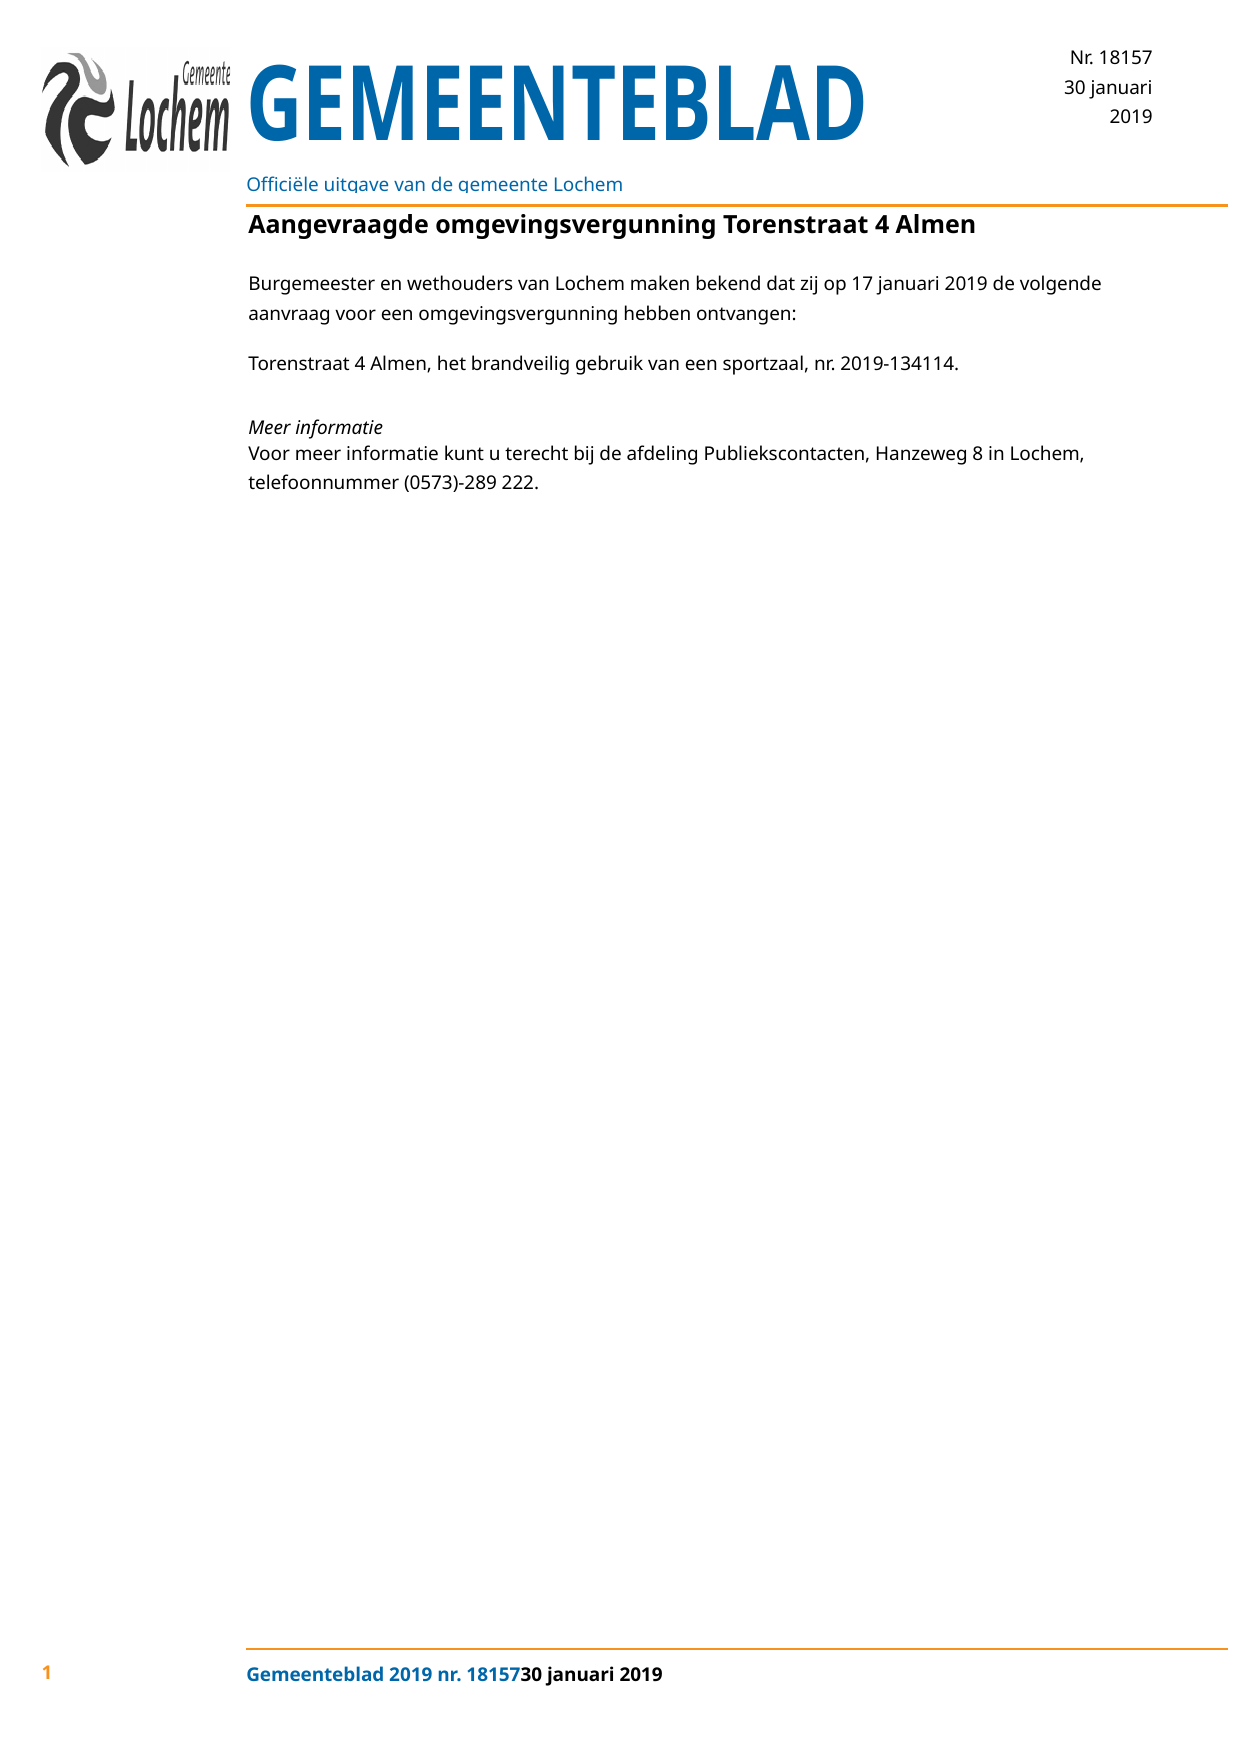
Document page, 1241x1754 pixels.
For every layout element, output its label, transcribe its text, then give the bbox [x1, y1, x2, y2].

text Torenstraat 4 Almen, het brandveilig gebruik van een sportzaal, nr. 2019-134114. [248, 350, 1152, 376]
text Burgemeester en wethouders van Lochem maken bekend dat zij op 17 januari 2019 de volgende aanvraag voor een omgevingsvergunning hebben ontvangen: [248, 270, 1152, 326]
text Meer informatie [248, 414, 1152, 440]
text Aangevraagde omgevingsvergunning Torenstraat 4 Almen [248, 207, 1152, 241]
text Voor meer informatie kunt u terecht bij de afdeling Publiekscontacten, Hanzeweg 8 in Lochem, telefoonnummer (0573)-289 222. [248, 440, 1152, 495]
picture [41, 47, 231, 172]
